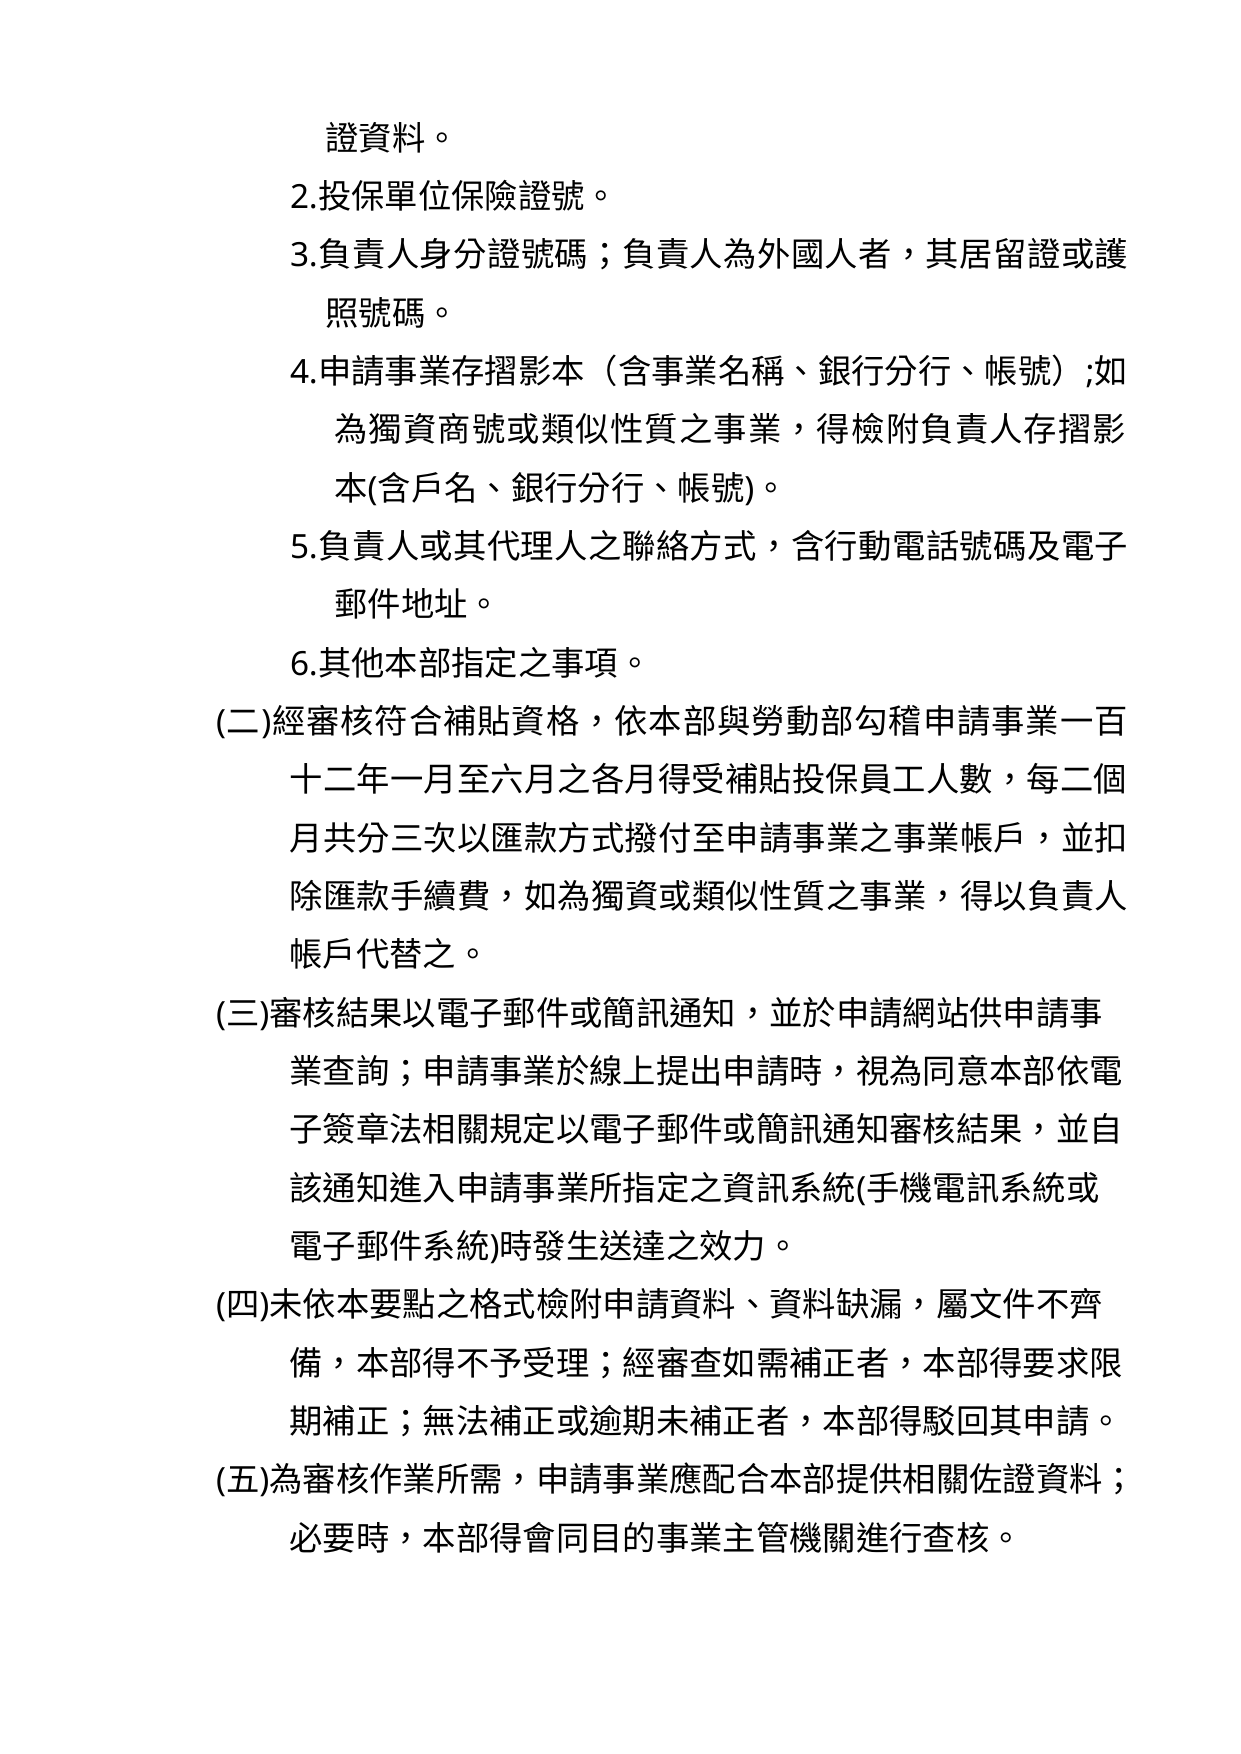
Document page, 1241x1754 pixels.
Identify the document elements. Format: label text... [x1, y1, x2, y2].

list 2.投保單位保險證號。 [290, 162, 1128, 220]
list 6.其他本部指定之事項。 [290, 628, 1128, 687]
list 3.負責人身分證號碼；負責人為外國人者，其居留證或護照號碼。 [290, 220, 1128, 337]
text (五)為審核作業所需，申請事業應配合本部提供相關佐證資料；必要時，本部得會同目的事業主管機關進行查核。 [216, 1445, 1128, 1562]
list 證資料。 [290, 103, 1128, 162]
text (二)經審核符合補貼資格，依本部與勞動部勾稽申請事業一百十二年一月至六月之各月得受補貼投保員工人數，每二個月共分三次以匯款方式撥付至申請事業之事業帳戶，並扣除匯款手續費，如為獨資或類似性質之事業，得以負責人帳戶代替之。 [216, 687, 1128, 978]
list 4.申請事業存摺影本（含事業名稱、銀行分行、帳號）;如為獨資商號或類似性質之事業，得檢附負責人存摺影本(含戶名、銀行分行、帳號)。 [290, 337, 1128, 512]
text (三)審核結果以電子郵件或簡訊通知，並於申請網站供申請事業查詢；申請事業於線上提出申請時，視為同意本部依電子簽章法相關規定以電子郵件或簡訊通知審核結果，並自該通知進入申請事業所指定之資訊系統(手機電訊系統或電子郵件系統)時發生送達之效力。 [216, 978, 1128, 1270]
text (四)未依本要點之格式檢附申請資料、資料缺漏，屬文件不齊備，本部得不予受理；經審查如需補正者，本部得要求限期補正；無法補正或逾期未補正者，本部得駁回其申請。 [216, 1270, 1128, 1445]
list 5.負責人或其代理人之聯絡方式，含行動電話號碼及電子郵件地址。 [290, 512, 1128, 628]
